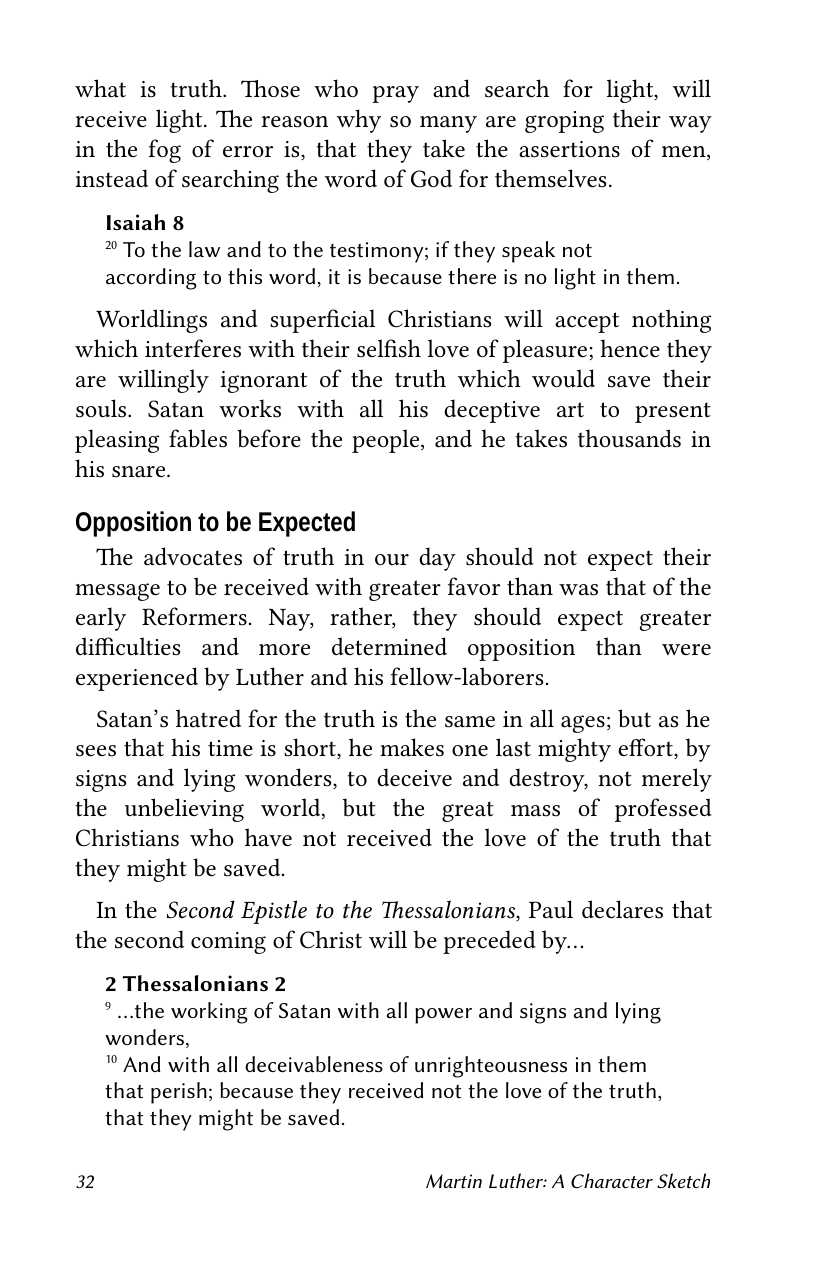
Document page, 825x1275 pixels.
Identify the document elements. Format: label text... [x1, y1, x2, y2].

text The advocates of truth in our day should not expect their message to be received with greater favor than was that of the early Reformers. Nay, rather, they should expect greater difficulties and more determined opposition than were experienced by Luther and his fellow-laborers. [75, 543, 712, 691]
text Worldlings and superficial Christians will accept nothing which interferes with their selfish love of pleasure; hence they are willingly ignorant of the truth which would save their souls. Satan works with all his deceptive art to present pleasing fables before the people, and he takes thousands in his snare. [75, 306, 712, 483]
text 10 And with all deceivableness of unrighteousness in them that perish; because they received not the love of the truth, that they might be saved. [105, 1052, 682, 1131]
text 20 To the law and to the testimony; if they speak not according to this word, it is because there is no light in them. [105, 237, 682, 290]
text Satan’s hatred for the truth is the same in all ages; but as he sees that his time is short, he makes one last mighty effort, by signs and lying wonders, to deceive and destroy, not merely the unbelieving world, but the great mass of professed Christians who have not received the love of the truth that they might be saved. [75, 704, 712, 883]
text In the Second Epistle to the Thessalonians, Paul declares that the second coming of Christ will be preceded by… [75, 896, 712, 954]
text Isaiah 8 [105, 209, 712, 236]
text 9 ...the working of Satan with all power and signs and lying wonders, [105, 998, 682, 1051]
subtitle Opposition to be Expected [75, 506, 712, 537]
text 2 Thessalonians 2 [105, 971, 712, 997]
text what is truth. Those who pray and search for light, will receive light. The reason why so many are groping their way in the fog of error is, that they take the assertions of men, instead of searching the word of God for themselves. [75, 75, 712, 193]
